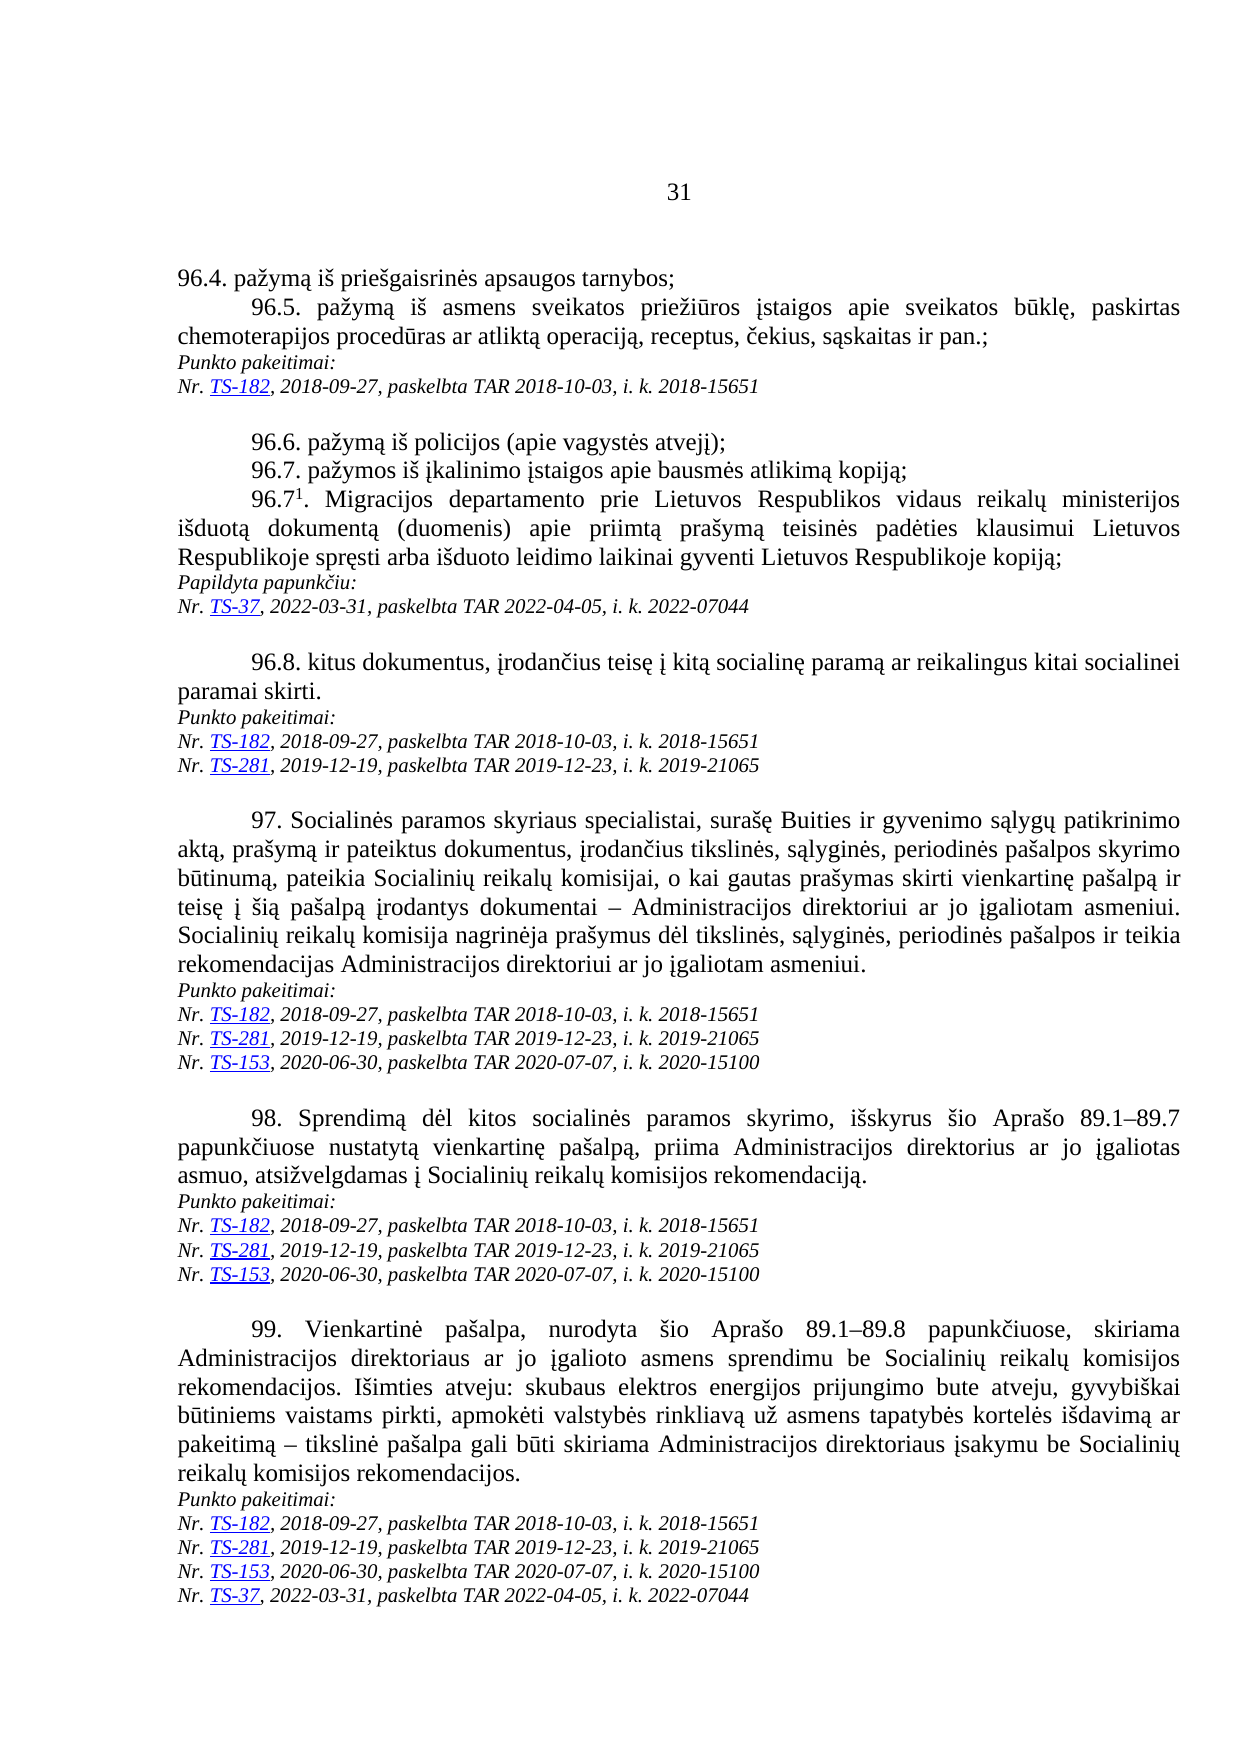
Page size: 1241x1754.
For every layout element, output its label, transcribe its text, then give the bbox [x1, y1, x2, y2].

text Nr. TS-182, 2018-09-27, paskelbta TAR 2018-10-03, i. k. 2018-15651 [177, 1002, 1181, 1026]
text Nr. TS-182, 2018-09-27, paskelbta TAR 2018-10-03, i. k. 2018-15651 [177, 374, 1181, 398]
text Nr. TS-281, 2019-12-19, paskelbta TAR 2019-12-23, i. k. 2019-21065 [177, 1026, 1181, 1050]
text 96.8. kitus dokumentus, įrodančius teisę į kitą socialinę paramą ar reikalingus kitai socialinei paramai skirti. [177, 647, 1181, 705]
text Nr. TS-281, 2019-12-19, paskelbta TAR 2019-12-23, i. k. 2019-21065 [177, 753, 1181, 777]
text Punkto pakeitimai: [177, 1189, 1181, 1213]
text 96.4. pažymą iš priešgaisrinės apsaugos tarnybos; [177, 263, 1181, 292]
text 99. Vienkartinė pašalpa, nurodyta šio Aprašo 89.1–89.8 papunkčiuose, skiriama Administracijos direktoriaus ar jo įgalioto asmens sprendimu be Socialinių reikalų komisijos rekomendacijos. Išimties atveju: skubaus elektros energijos prijungimo bute atveju, gyvybiškai būtiniems vaistams pirkti, apmokėti valstybės rinkliavą už asmens tapatybės kortelės išdavimą ar pakeitimą – tikslinė pašalpa gali būti skiriama Administracijos direktoriaus įsakymu be Socialinių reikalų komisijos rekomendacijos. [177, 1314, 1181, 1487]
text 96.71. Migracijos departamento prie Lietuvos Respublikos vidaus reikalų ministerijos išduotą dokumentą (duomenis) apie priimtą prašymą teisinės padėties klausimui Lietuvos Respublikoje spręsti arba išduoto leidimo laikinai gyventi Lietuvos Respublikoje kopiją; [177, 484, 1181, 570]
text Nr. TS-153, 2020-06-30, paskelbta TAR 2020-07-07, i. k. 2020-15100 [177, 1262, 1181, 1286]
text Nr. TS-153, 2020-06-30, paskelbta TAR 2020-07-07, i. k. 2020-15100 [177, 1559, 1181, 1583]
text Punkto pakeitimai: [177, 350, 1181, 374]
text Nr. TS-182, 2018-09-27, paskelbta TAR 2018-10-03, i. k. 2018-15651 [177, 1213, 1181, 1237]
text Nr. TS-281, 2019-12-19, paskelbta TAR 2019-12-23, i. k. 2019-21065 [177, 1237, 1181, 1262]
text Nr. TS-37, 2022-03-31, paskelbta TAR 2022-04-05, i. k. 2022-07044 [177, 1583, 1181, 1607]
text 97. Socialinės paramos skyriaus specialistai, surašę Buities ir gyvenimo sąlygų patikrinimo aktą, prašymą ir pateiktus dokumentus, įrodančius tikslinės, sąlyginės, periodinės pašalpos skyrimo būtinumą, pateikia Socialinių reikalų komisijai, o kai gautas prašymas skirti vienkartinę pašalpą ir teisę į šią pašalpą įrodantys dokumentai – Administracijos direktoriui ar jo įgaliotam asmeniui. Socialinių reikalų komisija nagrinėja prašymus dėl tikslinės, sąlyginės, periodinės pašalpos ir teikia rekomendacijas Administracijos direktoriui ar jo įgaliotam asmeniui. [177, 806, 1181, 978]
text Nr. TS-281, 2019-12-19, paskelbta TAR 2019-12-23, i. k. 2019-21065 [177, 1535, 1181, 1559]
text Nr. TS-153, 2020-06-30, paskelbta TAR 2020-07-07, i. k. 2020-15100 [177, 1050, 1181, 1074]
text 96.6. pažymą iš policijos (apie vagystės atvejį); [177, 427, 1181, 455]
text Nr. TS-182, 2018-09-27, paskelbta TAR 2018-10-03, i. k. 2018-15651 [177, 1511, 1181, 1535]
text 96.7. pažymos iš įkalinimo įstaigos apie bausmės atlikimą kopiją; [177, 455, 1181, 484]
text Punkto pakeitimai: [177, 1487, 1181, 1511]
text Punkto pakeitimai: [177, 705, 1181, 729]
text Nr. TS-182, 2018-09-27, paskelbta TAR 2018-10-03, i. k. 2018-15651 [177, 729, 1181, 753]
text Punkto pakeitimai: [177, 978, 1181, 1002]
text 98. Sprendimą dėl kitos socialinės paramos skyrimo, išskyrus šio Aprašo 89.1–89.7 papunkčiuose nustatytą vienkartinę pašalpą, priima Administracijos direktorius ar jo įgaliotas asmuo, atsižvelgdamas į Socialinių reikalų komisijos rekomendaciją. [177, 1103, 1181, 1189]
text Nr. TS-37, 2022-03-31, paskelbta TAR 2022-04-05, i. k. 2022-07044 [177, 594, 1181, 618]
text 96.5. pažymą iš asmens sveikatos priežiūros įstaigos apie sveikatos būklę, paskirtas chemoterapijos procedūras ar atliktą operaciją, receptus, čekius, sąskaitas ir pan.; [177, 292, 1181, 350]
text Papildyta papunkčiu: [177, 570, 1181, 594]
